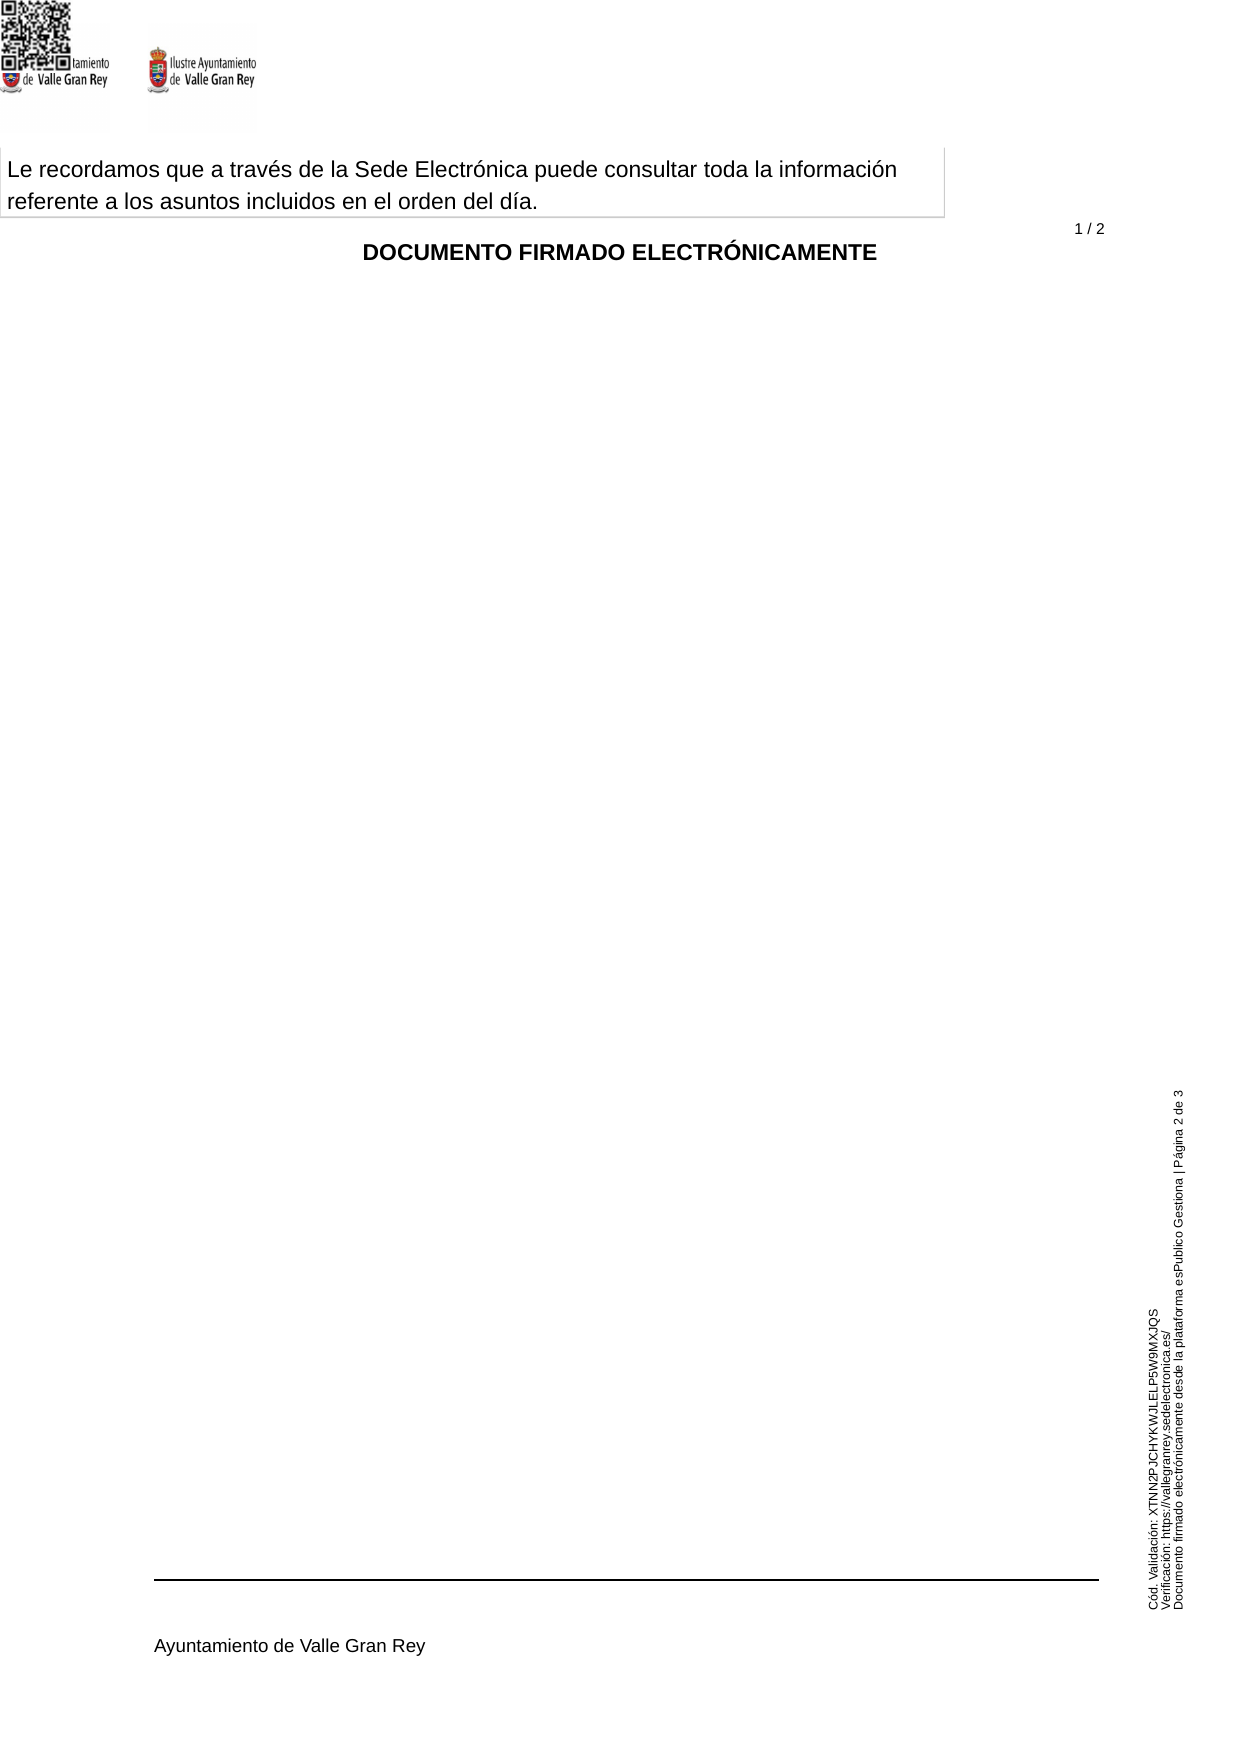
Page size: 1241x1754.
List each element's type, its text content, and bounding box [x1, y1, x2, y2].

text 1 / 2 [1074, 148, 1105, 237]
subtitle DOCUMENTO FIRMADO ELECTRÓNICAMENTE [154, 239, 1086, 265]
text Ayuntamiento de Valle Gran Rey [154, 1634, 1105, 1656]
